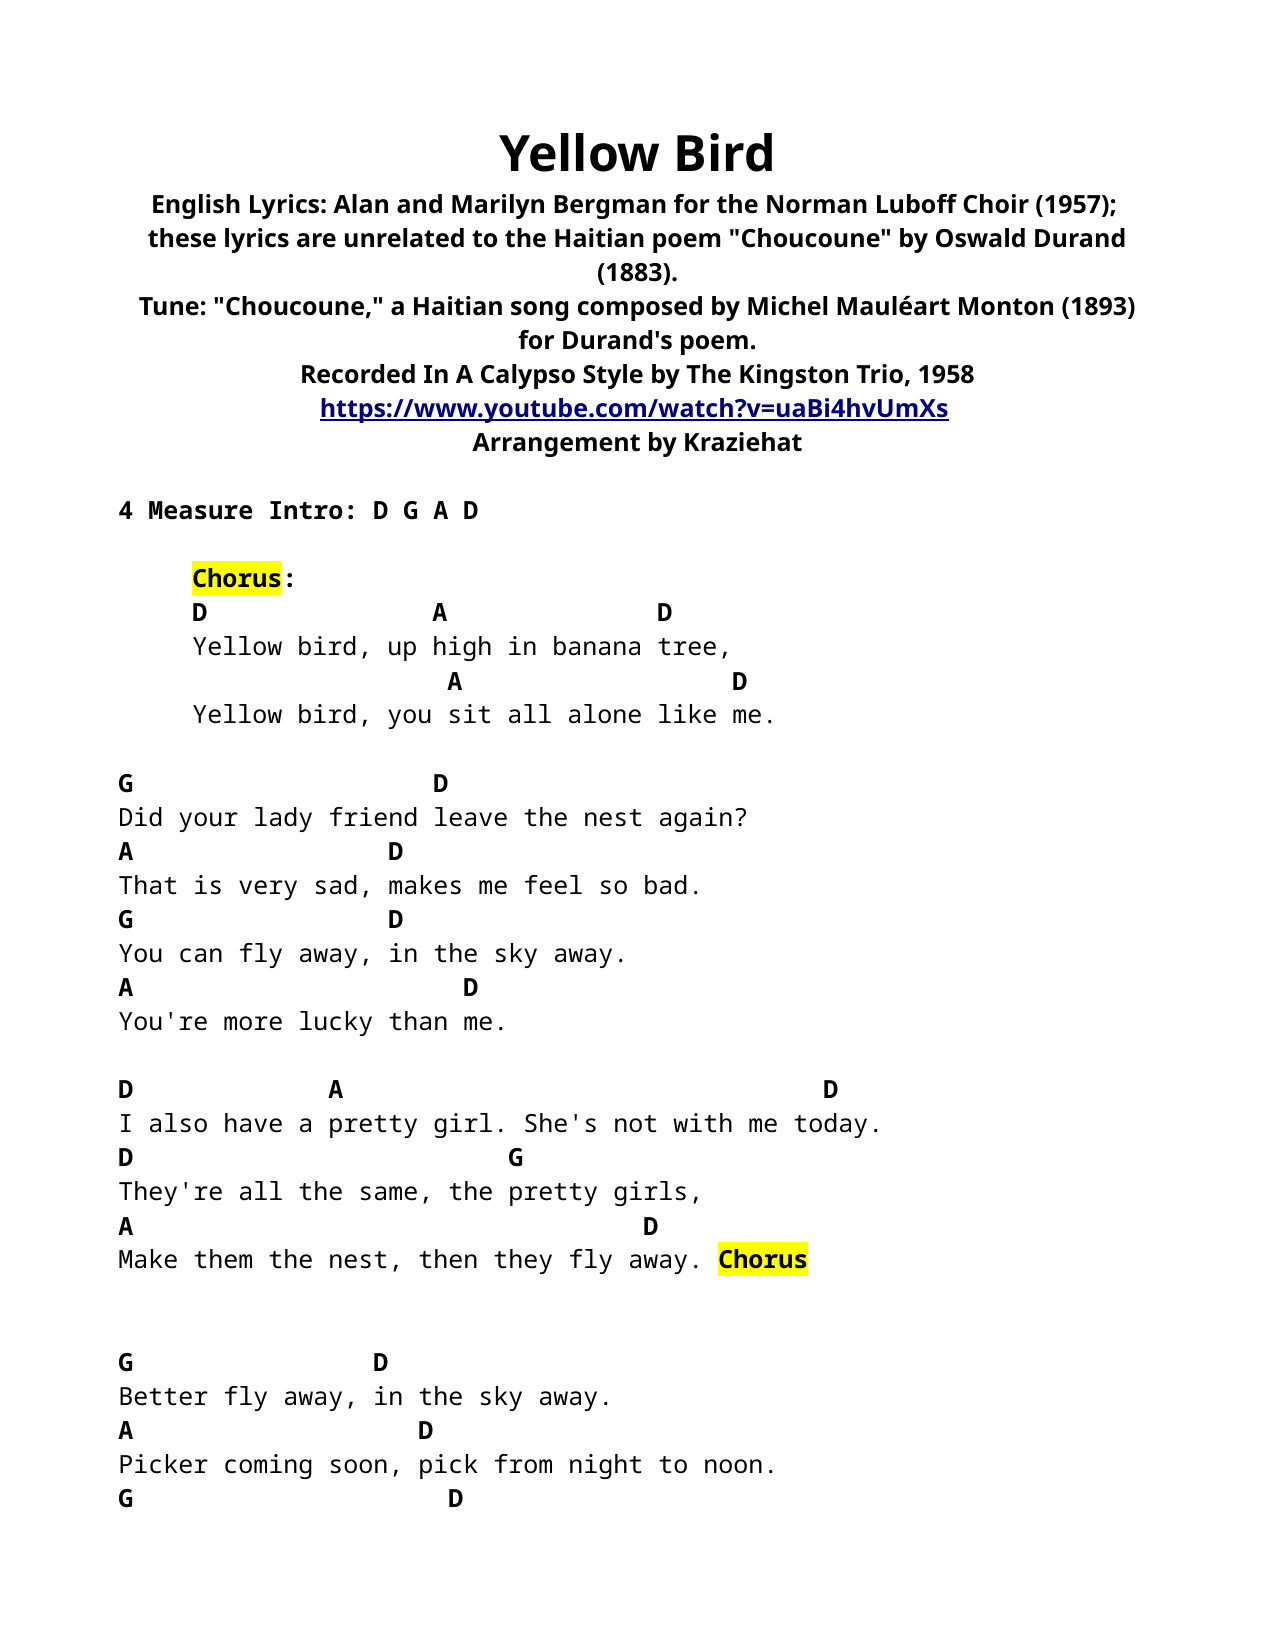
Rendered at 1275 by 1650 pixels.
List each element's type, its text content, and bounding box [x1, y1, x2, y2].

text D G [118, 1140, 1157, 1174]
text D A D [192, 595, 1157, 629]
text That is very sad, makes me feel so bad. [118, 867, 1157, 902]
text You can fly away, in the sky away. [118, 936, 1157, 970]
text Yellow Bird [118, 118, 1157, 186]
text G D [118, 1481, 1157, 1515]
text Chorus: [192, 561, 1157, 595]
text They're all the same, the pretty girls, [118, 1174, 1157, 1208]
text Yellow bird, up high in banana tree, [192, 629, 1157, 663]
text D A D [118, 1072, 1157, 1106]
text Picker coming soon, pick from night to noon. [118, 1447, 1157, 1481]
text Better fly away, in the sky away. [118, 1378, 1157, 1412]
text A D [118, 833, 1157, 867]
text G D [118, 1344, 1157, 1378]
text https://www.youtube.com/watch?v=uaBi4hvUmXs [118, 391, 1157, 425]
text You're more lucky than me. [118, 1004, 1157, 1038]
text English Lyrics: Alan and Marilyn Bergman for the Norman Luboff Choir (1957); these lyrics are unrelated to the Haitian poem "Choucoune" by Oswald Durand (1883). [118, 186, 1157, 288]
text Yellow bird, you sit all alone like me. [192, 697, 1157, 731]
text Recorded In A Calypso Style by The Kingston Trio, 1958 [118, 357, 1157, 391]
text 4 Measure Intro: D G A D [118, 493, 1157, 527]
text Did your lady friend leave the nest again? [118, 799, 1157, 833]
text Make them the nest, then they fly away. Chorus [118, 1242, 1157, 1276]
text G D [118, 765, 1157, 799]
text A D [192, 663, 1157, 697]
text A D [118, 970, 1157, 1004]
text Arrangement by Kraziehat [118, 425, 1157, 459]
text I also have a pretty girl. She's not with me today. [118, 1106, 1157, 1140]
text A D [118, 1412, 1157, 1447]
text G D [118, 902, 1157, 936]
text A D [118, 1208, 1157, 1242]
text Tune: "Choucoune," a Haitian song composed by Michel Mauléart Monton (1893) for Durand's poem. [118, 288, 1157, 357]
